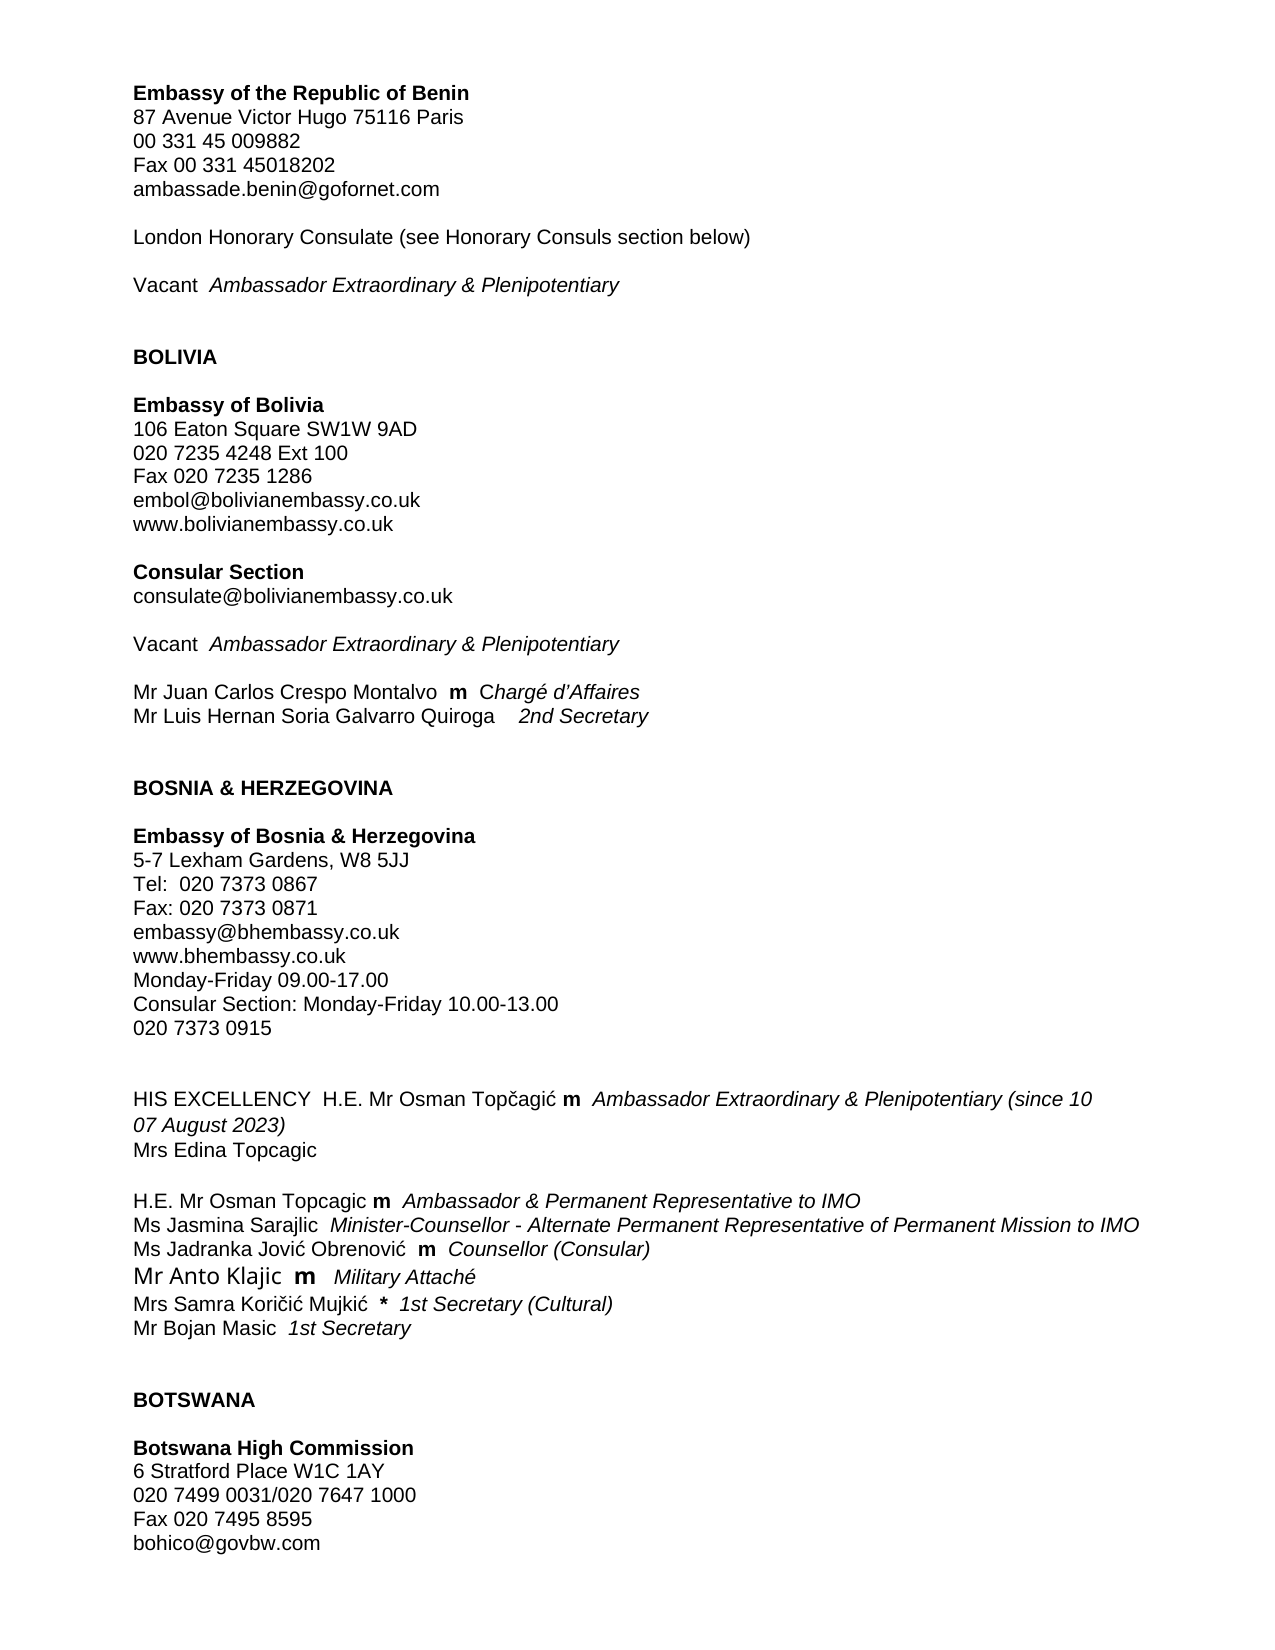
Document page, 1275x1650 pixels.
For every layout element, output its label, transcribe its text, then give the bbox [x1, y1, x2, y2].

text www.bolivianembassy.co.uk [133, 512, 1181, 536]
text Embassy of Bosnia & Herzegovina [133, 824, 1181, 848]
text Mrs Samra Koričić Mujkić * 1st Secretary (Cultural) [133, 1292, 1181, 1316]
text Fax 020 7495 8595 [133, 1507, 1181, 1531]
text Vacant Ambassador Extraordinary & Plenipotentiary [133, 632, 1181, 656]
text bohico@govbw.com [133, 1531, 1181, 1555]
text Consular Section: Monday-Friday 10.00-13.00 [133, 991, 1181, 1015]
text 5-7 Lexham Gardens, W8 5JJ [133, 848, 1181, 872]
subtitle BOTSWANA [133, 1387, 1181, 1411]
text London Honorary Consulate (see Honorary Consuls section below) [133, 225, 1181, 249]
text Embassy of Bolivia [133, 392, 1181, 416]
text consulate@bolivianembassy.co.uk [133, 584, 1181, 608]
text Consular Section [133, 560, 1181, 584]
text 6 Stratford Place W1C 1AY [133, 1459, 1181, 1483]
text Tel: 020 7373 0867 [133, 872, 1181, 896]
text www.bhembassy.co.uk [133, 943, 1181, 967]
text 00 331 45 009882 [133, 129, 1181, 153]
text Mr Bojan Masic 1st Secretary [133, 1316, 1181, 1339]
text 106 Eaton Square SW1W 9AD [133, 416, 1181, 440]
text Fax: 020 7373 0871 [133, 896, 1181, 919]
text 87 Avenue Victor Hugo 75116 Paris [133, 105, 1181, 129]
text Mrs Edina Topcagic [133, 1138, 1181, 1162]
text 020 7235 4248 Ext 100 [133, 440, 1181, 464]
text Mr Juan Carlos Crespo Montalvo m Chargé d’Affaires [133, 680, 1181, 704]
subtitle Embassy of the Republic of Benin [133, 81, 1181, 105]
text Ms Jadranka Jović Obrenović m Counsellor (Consular) [133, 1236, 1181, 1260]
text embol@bolivianembassy.co.uk [133, 488, 1181, 512]
text Monday-Friday 09.00-17.00 [133, 967, 1181, 991]
text Fax 00 331 45018202 [133, 153, 1181, 177]
text embassy@bhembassy.co.uk [133, 919, 1181, 943]
text Ms Jasmina Sarajlic Minister-Counsellor - Alternate Permanent Representative of Permanent Mission to IMO [133, 1212, 1181, 1236]
text Mr Luis Hernan Soria Galvarro Quiroga 2nd Secretary [133, 704, 1181, 728]
text HIS EXCELLENCY H.E. Mr Osman Topčagić m Ambassador Extraordinary & Plenipotentiary (since 10 [133, 1087, 1181, 1111]
text Fax 020 7235 1286 [133, 464, 1181, 488]
text Botswana High Commission [133, 1435, 1181, 1459]
text 020 7373 0915 [133, 1015, 1181, 1039]
text 07 August 2023) [133, 1112, 1181, 1136]
text Mr Anto Klajic m Military Attaché [133, 1260, 1181, 1292]
text Vacant Ambassador Extraordinary & Plenipotentiary [133, 273, 1181, 297]
text ambassade.benin@gofornet.com [133, 177, 1181, 201]
text H.E. Mr Osman Topcagic m Ambassador & Permanent Representative to IMO [133, 1188, 1181, 1212]
text BOSNIA & HERZEGOVINA [133, 776, 1181, 800]
text BOLIVIA [133, 344, 1181, 368]
text 020 7499 0031/020 7647 1000 [133, 1483, 1181, 1507]
